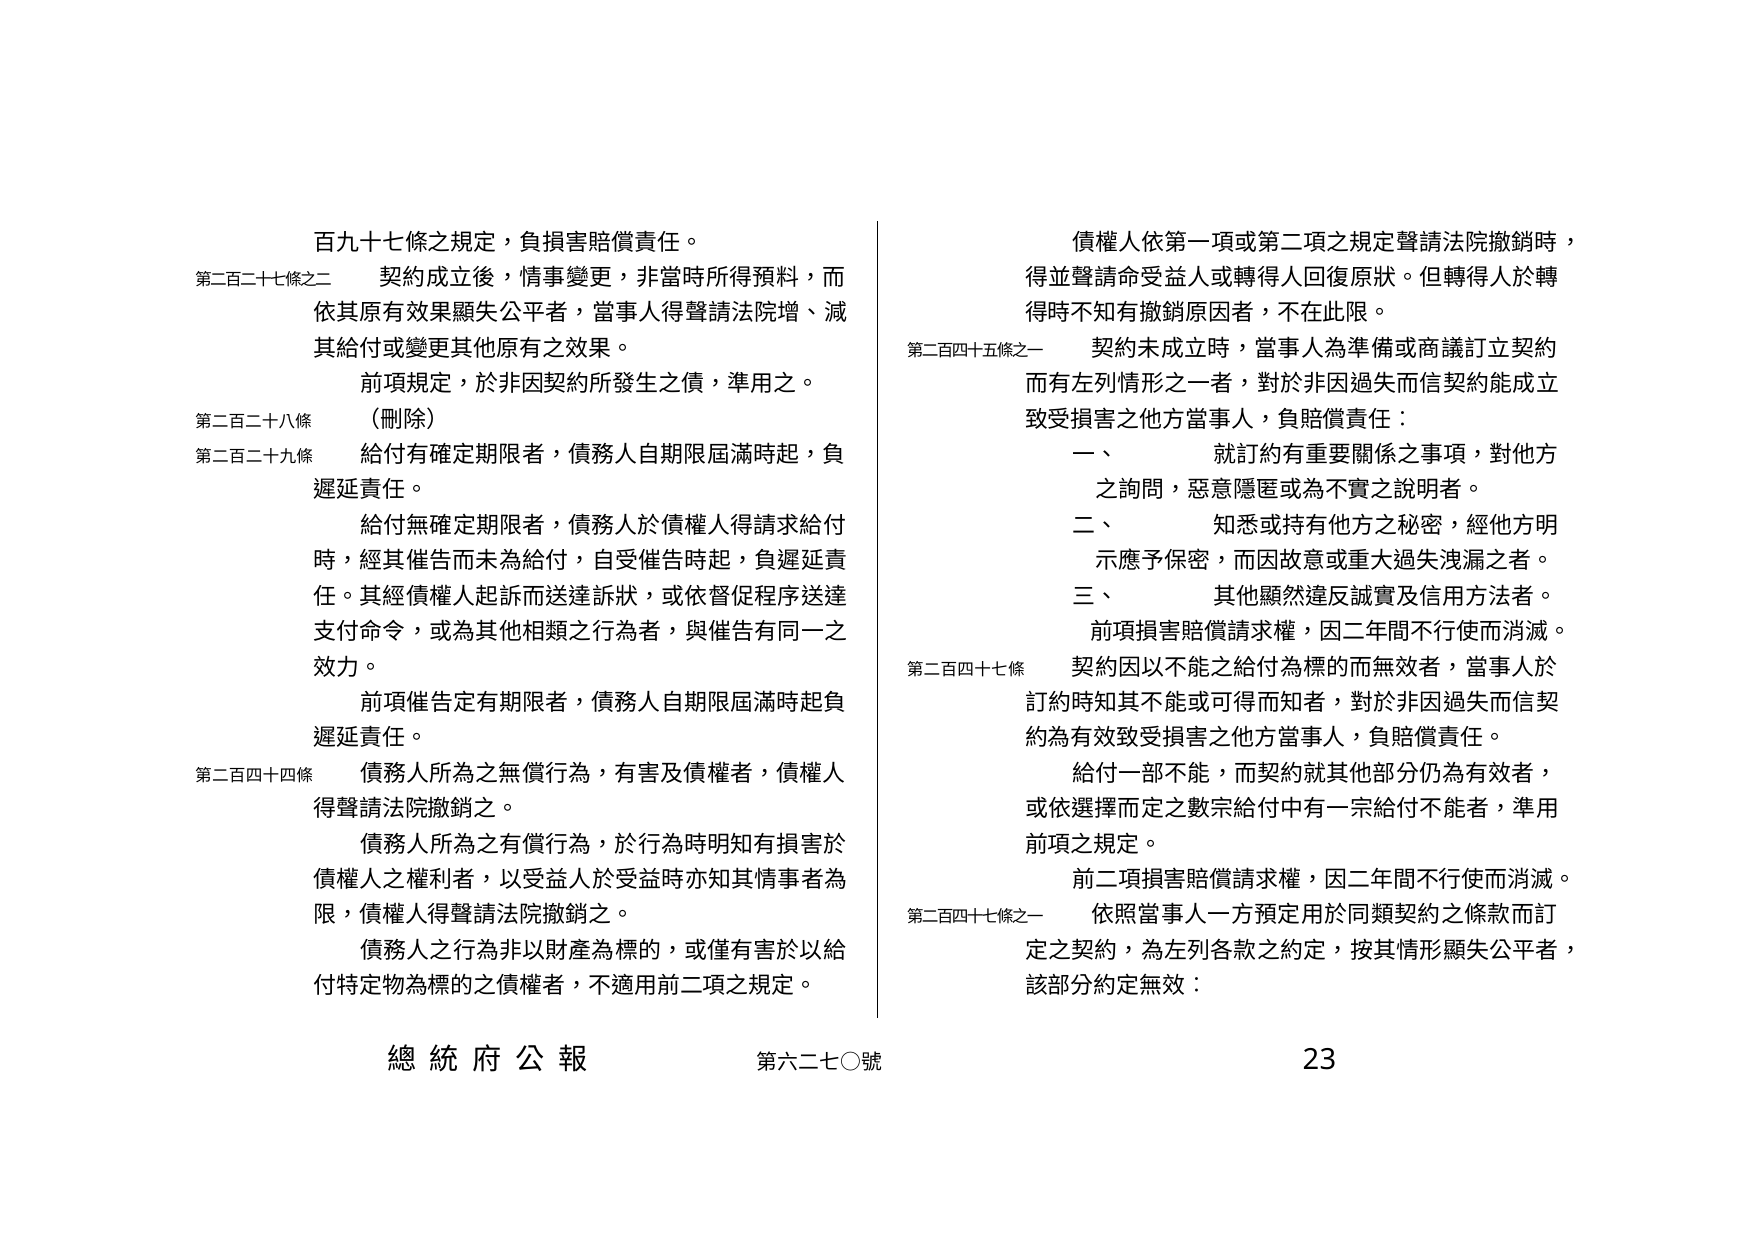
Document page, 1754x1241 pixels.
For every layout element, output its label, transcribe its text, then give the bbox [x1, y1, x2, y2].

text 給付無確定期限者，債務人於債權人得請求給付時，經其催告而未為給付，自受催告時起，負遲延責任。其經債權人起訴而送達訴狀，或依督促程序送達支付命令，或為其他相類之行為者，與催告有同一之效力。 [313, 505, 847, 682]
text 債務人之行為非以財產為標的，或僅有害於以給付特定物為標的之債權者，不適用前二項之規定。 [313, 930, 847, 1001]
text 第二百二十七條之二 契約成立後，情事變更，非當時所得預料，而依其原有效果顯失公平者，當事人得聲請法院增、減其給付或變更其他原有之效果。 [195, 257, 847, 363]
text 第二百四十四條 債務人所為之無償行為，有害及債權者，債權人得聲請法院撤銷之。 [195, 753, 847, 824]
text 前項規定，於非因契約所發生之債，準用之。 [313, 363, 847, 399]
text 第二百四十五條之一 契約未成立時，當事人為準備或商議訂立契約而有左列情形之一者，對於非因過失而信契約能成立致受損害之他方當事人，負賠償責任︰ [907, 328, 1559, 434]
text 第二百四十七條 契約因以不能之給付為標的而無效者，當事人於訂約時知其不能或可得而知者，對於非因過失而信契約為有效致受損害之他方當事人，負賠償責任。 [907, 647, 1559, 753]
text 債務人所為之有償行為，於行為時明知有損害於債權人之權利者，以受益人於受益時亦知其情事者為限，債權人得聲請法院撤銷之。 [313, 824, 847, 930]
text 債權人依第一項或第二項之規定聲請法院撤銷時，得並聲請命受益人或轉得人回復原狀。但轉得人於轉得時不知有撤銷原因者，不在此限。 [1025, 222, 1559, 328]
list 其他顯然違反誠實及信用方法者。 [1072, 576, 1559, 611]
text 前項損害賠償請求權，因二年間不行使而消滅。 [1025, 611, 1559, 647]
text 第二百四十七條之一 依照當事人一方預定用於同類契約之條款而訂定之契約，為左列各款之約定，按其情形顯失公平者，該部分約定無效︰ [907, 894, 1559, 1001]
text 給付一部不能，而契約就其他部分仍為有效者，或依選擇而定之數宗給付中有一宗給付不能者，準用前項之規定。 [1025, 753, 1559, 859]
list 知悉或持有他方之秘密，經他方明示應予保密，而因故意或重大過失洩漏之者。 [1072, 505, 1559, 576]
text 前二項損害賠償請求權，因二年間不行使而消滅。 [1025, 859, 1559, 894]
text 第二百二十八條 （刪除） [195, 399, 847, 434]
text 第二百二十九條 給付有確定期限者，債務人自期限屆滿時起，負遲延責任。 [195, 434, 847, 505]
text 百九十七條之規定，負損害賠償責任。 [195, 222, 847, 257]
list 就訂約有重要關係之事項，對他方之詢問，惡意隱匿或為不實之說明者。 [1072, 434, 1559, 505]
text 前項催告定有期限者，債務人自期限屆滿時起負遲延責任。 [313, 682, 847, 753]
